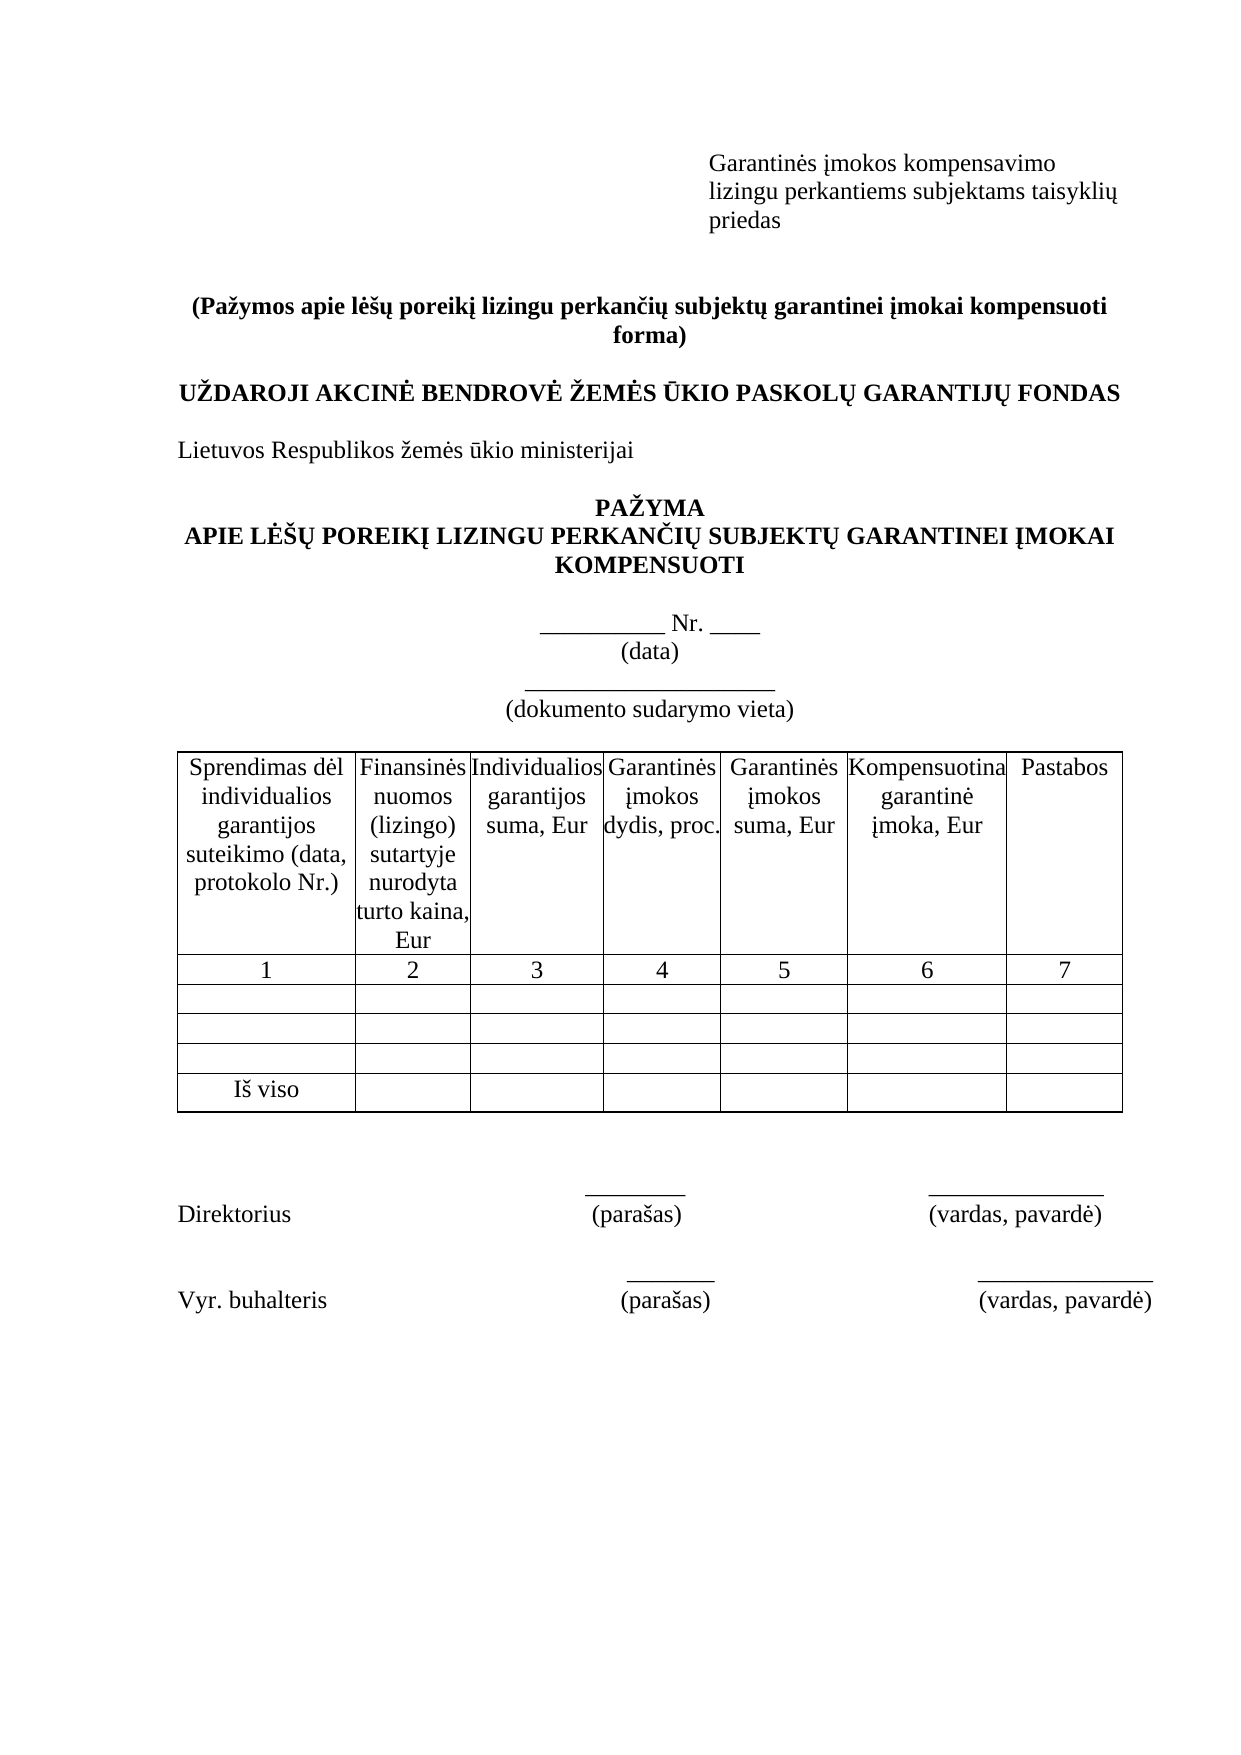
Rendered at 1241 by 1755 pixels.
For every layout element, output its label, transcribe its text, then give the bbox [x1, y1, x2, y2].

table_cell [178, 1044, 355, 1073]
table_cell [484, 1285, 601, 1314]
table_cell [1007, 985, 1122, 1013]
table_cell (parašas) [601, 1285, 770, 1314]
table_cell 4 [604, 955, 720, 983]
table_cell [585, 1113, 744, 1170]
table_cell [1007, 1044, 1122, 1073]
table_cell 2 [356, 955, 470, 983]
table_header ______________ [957, 1256, 1154, 1285]
text (dokumento sudarymo vieta) [177, 694, 1122, 723]
table_cell Direktorius [177, 1199, 401, 1227]
table_cell [471, 985, 603, 1013]
table_cell ________ [585, 1170, 744, 1199]
table_header Individualios garantijos suma, Eur [471, 753, 603, 954]
table_header [770, 1256, 957, 1285]
text (data) [177, 636, 1122, 665]
table_header Garantinės įmokos suma, Eur [721, 753, 847, 954]
table_cell [848, 985, 1006, 1013]
table_cell Iš viso [178, 1074, 355, 1111]
table_cell [744, 1199, 928, 1227]
table_cell [471, 1014, 603, 1043]
table_cell [177, 1170, 401, 1199]
text (Pažymos apie lėšų poreikį lizingu perkančių subjektų garantinei įmokai kompensuoti forma) [177, 291, 1122, 349]
table_cell 6 [848, 955, 1006, 983]
table_cell [848, 1044, 1006, 1073]
table_cell [178, 985, 355, 1013]
table_header [484, 1256, 601, 1285]
table_header Sprendimas dėl individualios garantijos suteikimo (data, protokolo Nr.) [178, 753, 355, 954]
table_cell 7 [1007, 955, 1122, 983]
table_cell (vardas, pavardė) [957, 1285, 1154, 1314]
table_cell [744, 1170, 928, 1199]
table_cell [1007, 1074, 1122, 1111]
table_cell [471, 1044, 603, 1073]
table_header [177, 1256, 484, 1285]
table_cell [401, 1113, 585, 1170]
table_cell [177, 1113, 401, 1170]
table_cell [848, 1014, 1006, 1043]
table_header Kompensuotina garantinė įmoka, Eur [848, 753, 1006, 954]
table_cell [721, 985, 847, 1013]
table_cell [721, 1044, 847, 1073]
text __________ Nr. ____ [177, 608, 1122, 636]
table_header Garantinės įmokos dydis, proc. [604, 753, 720, 954]
table_cell 1 [178, 955, 355, 983]
table_cell [929, 1113, 1122, 1170]
table_cell [356, 985, 470, 1013]
table_cell [604, 1074, 720, 1111]
text ____________________ [177, 665, 1122, 694]
text APIE LĖŠŲ POREIKĮ LIZINGU PERKANČIŲ SUBJEKTŲ GARANTINEI ĮMOKAI KOMPENSUOTI [177, 521, 1122, 579]
text PAŽYMA [177, 493, 1122, 521]
table_cell [770, 1285, 957, 1314]
table_cell [721, 1074, 847, 1111]
table_cell ______________ [929, 1170, 1122, 1199]
table_cell [604, 1014, 720, 1043]
table_header Pastabos [1007, 753, 1122, 954]
text Lietuvos Respublikos žemės ūkio ministerijai [177, 435, 1122, 464]
table_cell [1007, 1014, 1122, 1043]
table_cell 5 [721, 955, 847, 983]
table_cell [604, 985, 720, 1013]
table_cell [721, 1014, 847, 1043]
table_cell (parašas) [585, 1199, 744, 1227]
table_cell [401, 1170, 585, 1199]
table_header Finansinės nuomos (lizingo) sutartyje nurodyta turto kaina, Eur [356, 753, 470, 954]
table_cell [356, 1044, 470, 1073]
table_cell (vardas, pavardė) [929, 1199, 1122, 1227]
text lizingu perkantiems subjektams taisyklių [709, 176, 1122, 205]
table_cell [848, 1074, 1006, 1111]
table_cell [471, 1074, 603, 1111]
table_cell [401, 1199, 585, 1227]
table_cell Vyr. buhalteris [177, 1285, 484, 1314]
text priedas [709, 205, 1122, 234]
table_cell 3 [471, 955, 603, 983]
table_cell [604, 1044, 720, 1073]
text Garantinės įmokos kompensavimo [709, 148, 1122, 176]
text UŽDAROJI AKCINĖ BENDROVĖ ŽEMĖS ŪKIO PASKOLŲ GARANTIJŲ FONDAS [177, 378, 1122, 406]
table_header _______ [601, 1256, 770, 1285]
table_cell [356, 1074, 470, 1111]
table_cell [178, 1014, 355, 1043]
table_cell [744, 1113, 928, 1170]
table_cell [356, 1014, 470, 1043]
